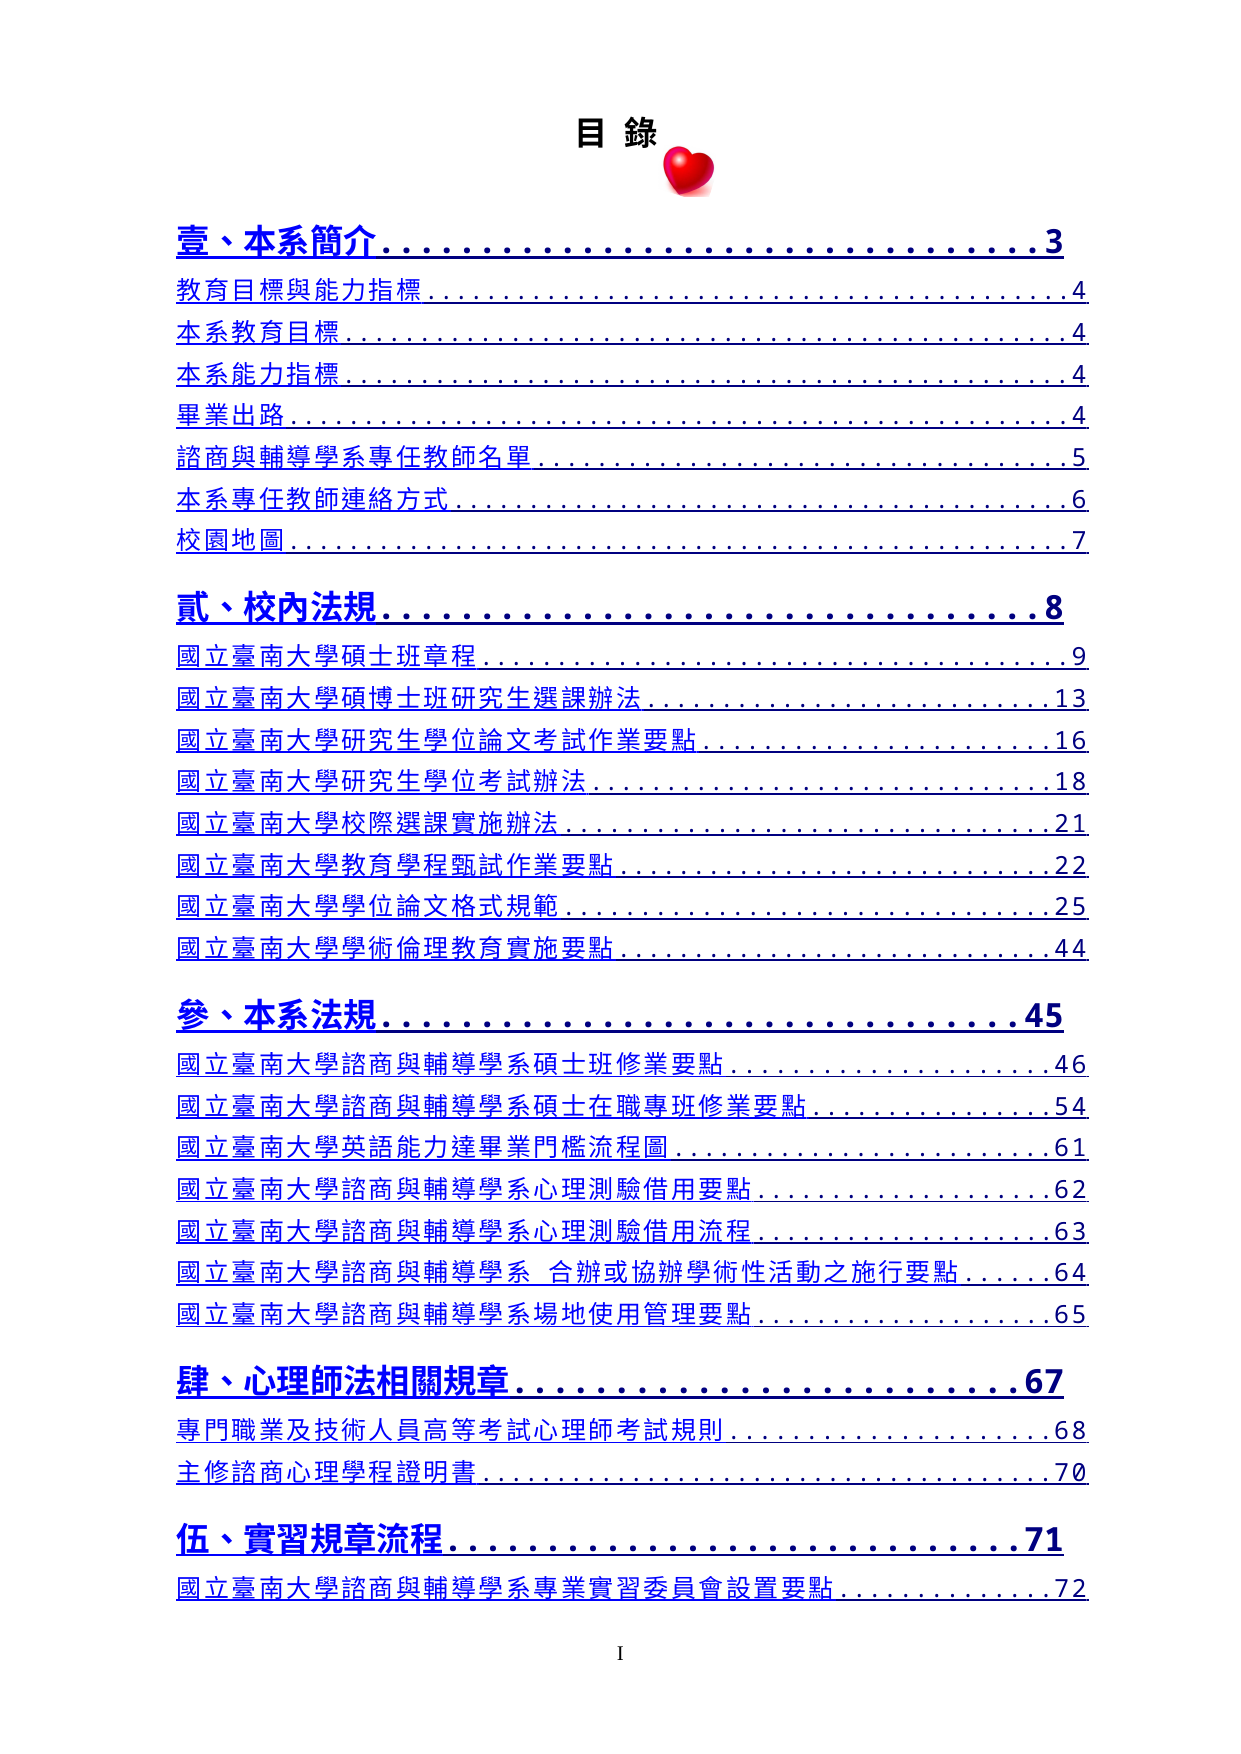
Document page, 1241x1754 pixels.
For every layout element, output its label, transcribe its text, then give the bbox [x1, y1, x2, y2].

text 伍、實習規章流程 71 [176, 1513, 1064, 1554]
text [176, 1033, 1064, 1037]
text 國立臺南大學教育學程甄試作業要點 22 [176, 845, 1089, 876]
text 肆、心理師法相關規章 67 [176, 1355, 1064, 1396]
text [176, 836, 1089, 840]
text 專門職業及技術人員高等考試心理師考試規則 68 [176, 1411, 1089, 1442]
text 本系專任教師連絡方式 6 [176, 479, 1089, 510]
text [176, 1556, 1064, 1561]
text 國立臺南大學學術倫理教育實施要點 44 [176, 928, 1089, 959]
text 國立臺南大學碩博士班研究生選課辦法 13 [176, 678, 1089, 709]
text 國立臺南大學諮商與輔導學系碩士班修業要點 46 [176, 1044, 1089, 1076]
text 主修諮商心理學程證明書 70 [176, 1452, 1089, 1483]
text [176, 1399, 1064, 1403]
text 校園地圖 7 [176, 521, 1089, 552]
text 國立臺南大學英語能力達畢業門檻流程圖 61 [176, 1128, 1089, 1159]
text 國立臺南大學校際選課實施辦法 21 [176, 803, 1089, 834]
text 國立臺南大學諮商與輔導學系場地使用管理要點 65 [176, 1294, 1089, 1326]
text 貳、校內法規 8 [176, 581, 1064, 622]
text 本系能力指標 4 [176, 354, 1089, 385]
text [176, 711, 1089, 715]
text [176, 1202, 1089, 1206]
text 壹、本系簡介 3 [176, 215, 1064, 256]
text [176, 1327, 1089, 1331]
text [176, 961, 1089, 965]
text 國立臺南大學研究生學位考試辦法 18 [176, 762, 1089, 793]
text 畢業出路 4 [176, 396, 1089, 427]
text 諮商與輔導學系專任教師名單 5 [176, 437, 1089, 468]
text 國立臺南大學諮商與輔導學系碩士在職專班修業要點 54 [176, 1086, 1089, 1117]
text 本系教育目標 4 [176, 312, 1089, 343]
text [176, 259, 1064, 263]
text 國立臺南大學碩士班章程 9 [176, 637, 1089, 668]
text [176, 1077, 1089, 1081]
text 國立臺南大學諮商與輔導學系心理測驗借用要點 62 [176, 1169, 1089, 1201]
text [176, 625, 1064, 629]
text 教育目標與能力指標 4 [176, 271, 1089, 302]
text 國立臺南大學研究生學位論文考試作業要點 16 [176, 720, 1089, 751]
text 國立臺南大學諮商與輔導學系心理測驗借用流程 63 [176, 1211, 1089, 1242]
text [176, 345, 1089, 349]
text 參、本系法規 45 [176, 989, 1064, 1030]
text [176, 470, 1089, 474]
text 國立臺南大學學位論文格式規範 25 [176, 887, 1089, 918]
text 國立臺南大學諮商與輔導學系專業實習委員會設置要點 72 [176, 1568, 1089, 1599]
text 目 錄 [201, 107, 1089, 196]
text 國立臺南大學諮商與輔導學系 合辦或協辦學術性活動之施行要點 64 [176, 1253, 1089, 1284]
text [176, 1443, 1089, 1447]
